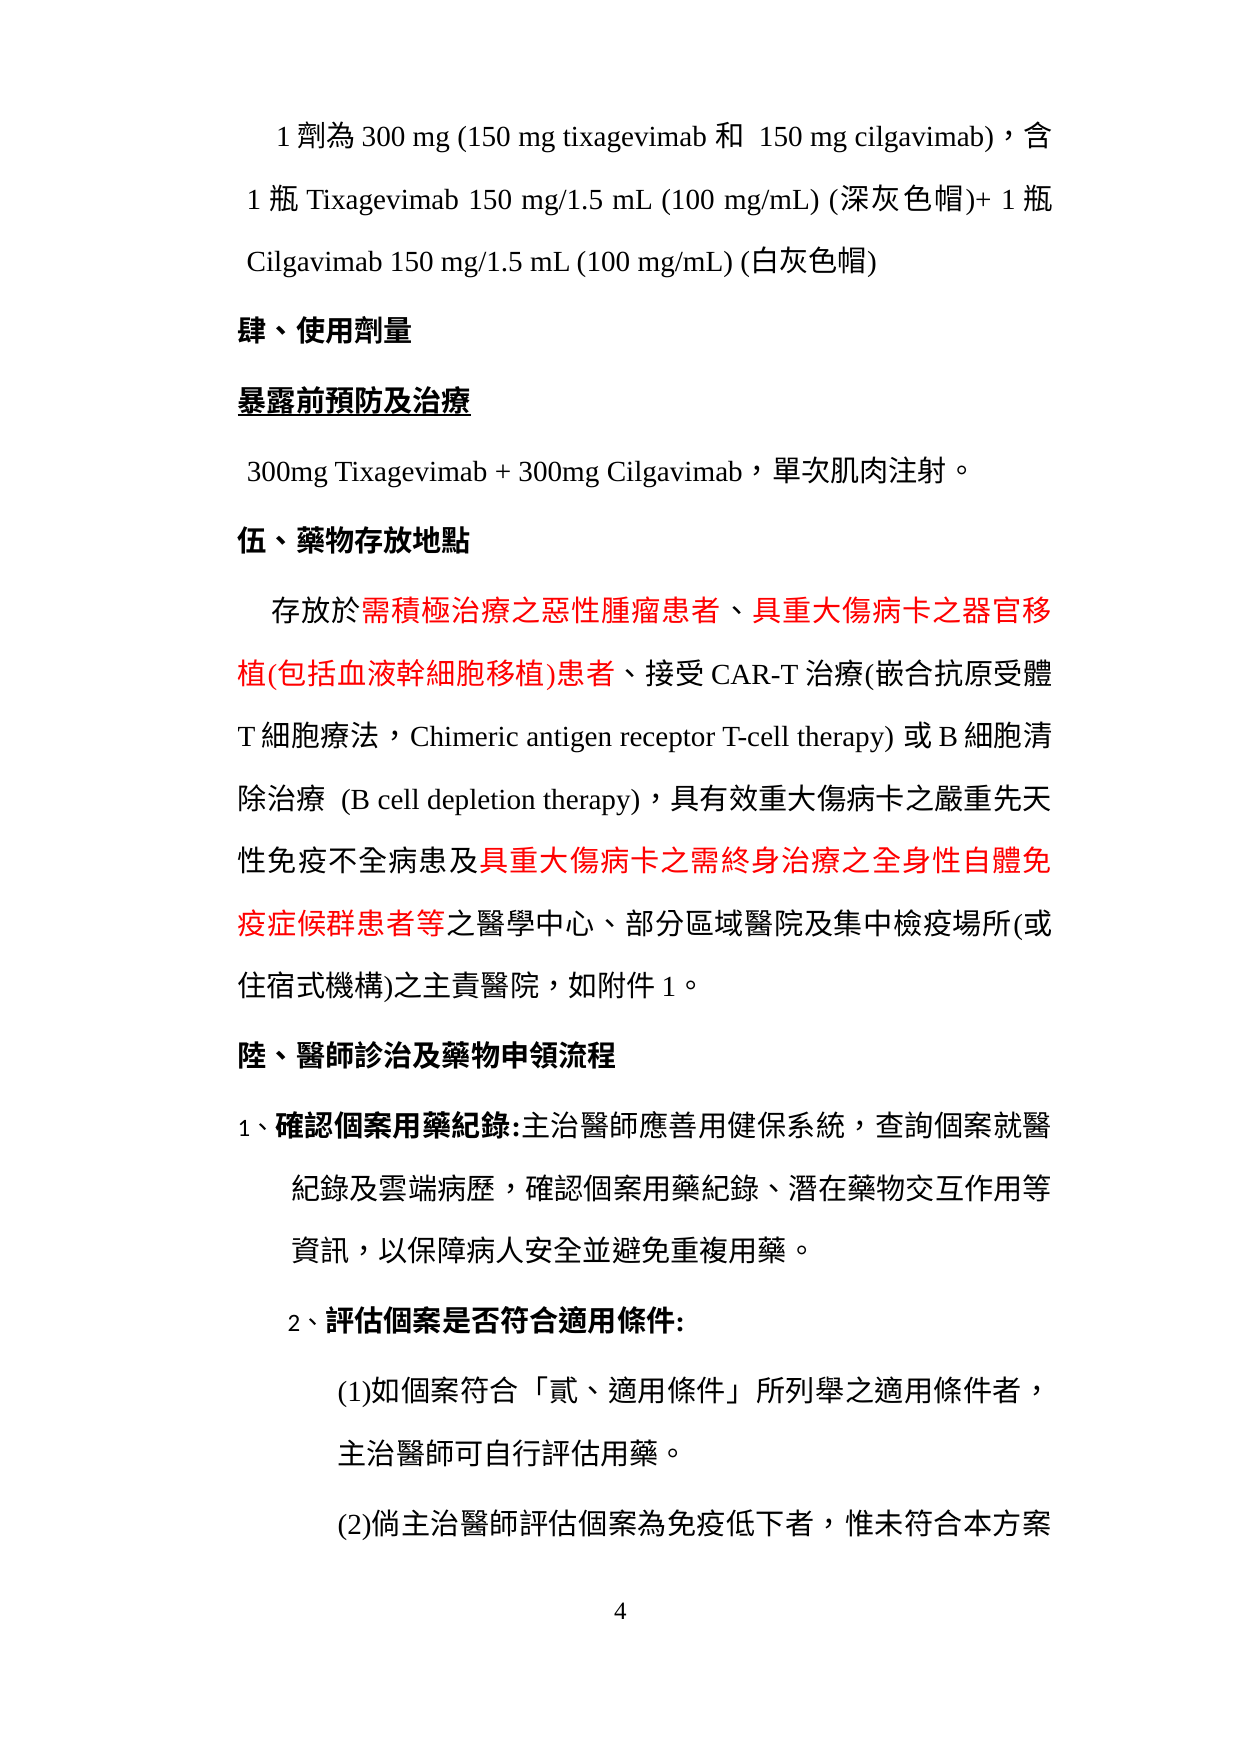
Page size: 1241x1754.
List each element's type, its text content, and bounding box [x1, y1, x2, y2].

text 1劑為300 mg (150 mg tixagevimab 和 150 mg cilgavimab)，含1瓶Tixagevimab 150 mg/1.5 mL (100 mg/mL) (深灰色帽)+ 1瓶Cilgavimab 150 mg/1.5 mL (100 mg/mL) (白灰色帽) [246, 92, 1053, 280]
text 暴露前預防及治療 [237, 357, 1053, 420]
text 存放於需積極治療之惡性腫瘤患者、具重大傷病卡之器官移植(包括血液幹細胞移植)患者、接受CAR-T治療(嵌合抗原受體T細胞療法，Chimeric antigen receptor T-cell therapy) 或B細胞清除治療 (B cell depletion therapy)，具有效重大傷病卡之嚴重先天性免疫不全病患及具重大傷病卡之需終身治療之全身性自體免疫症候群患者等之醫學中心、部分區域醫院及集中檢疫場所(或住宿式機構)之主責醫院，如附件1。 [237, 567, 1053, 1005]
list 評估個案是否符合適用條件: [287, 1277, 1053, 1340]
list 確認個案用藥紀錄:主治醫師應善用健保系統，查詢個案就醫紀錄及雲端病歷，確認個案用藥紀錄、潛在藥物交互作用等資訊，以保障病人安全並避免重複用藥。 [237, 1082, 1053, 1270]
text 300mg Tixagevimab + 300mg Cilgavimab，單次肌肉注射。 [237, 427, 1053, 490]
list 如個案符合「貳、適用條件」所列舉之適用條件者，主治醫師可自行評估用藥。 [337, 1347, 1053, 1472]
list 使用劑量 [237, 287, 1053, 350]
list 醫師診治及藥物申領流程 [237, 1012, 1053, 1075]
list 藥物存放地點 [237, 497, 1053, 560]
list 倘主治醫師評估個案為免疫低下者，惟未符合本方案 [337, 1480, 1053, 1542]
